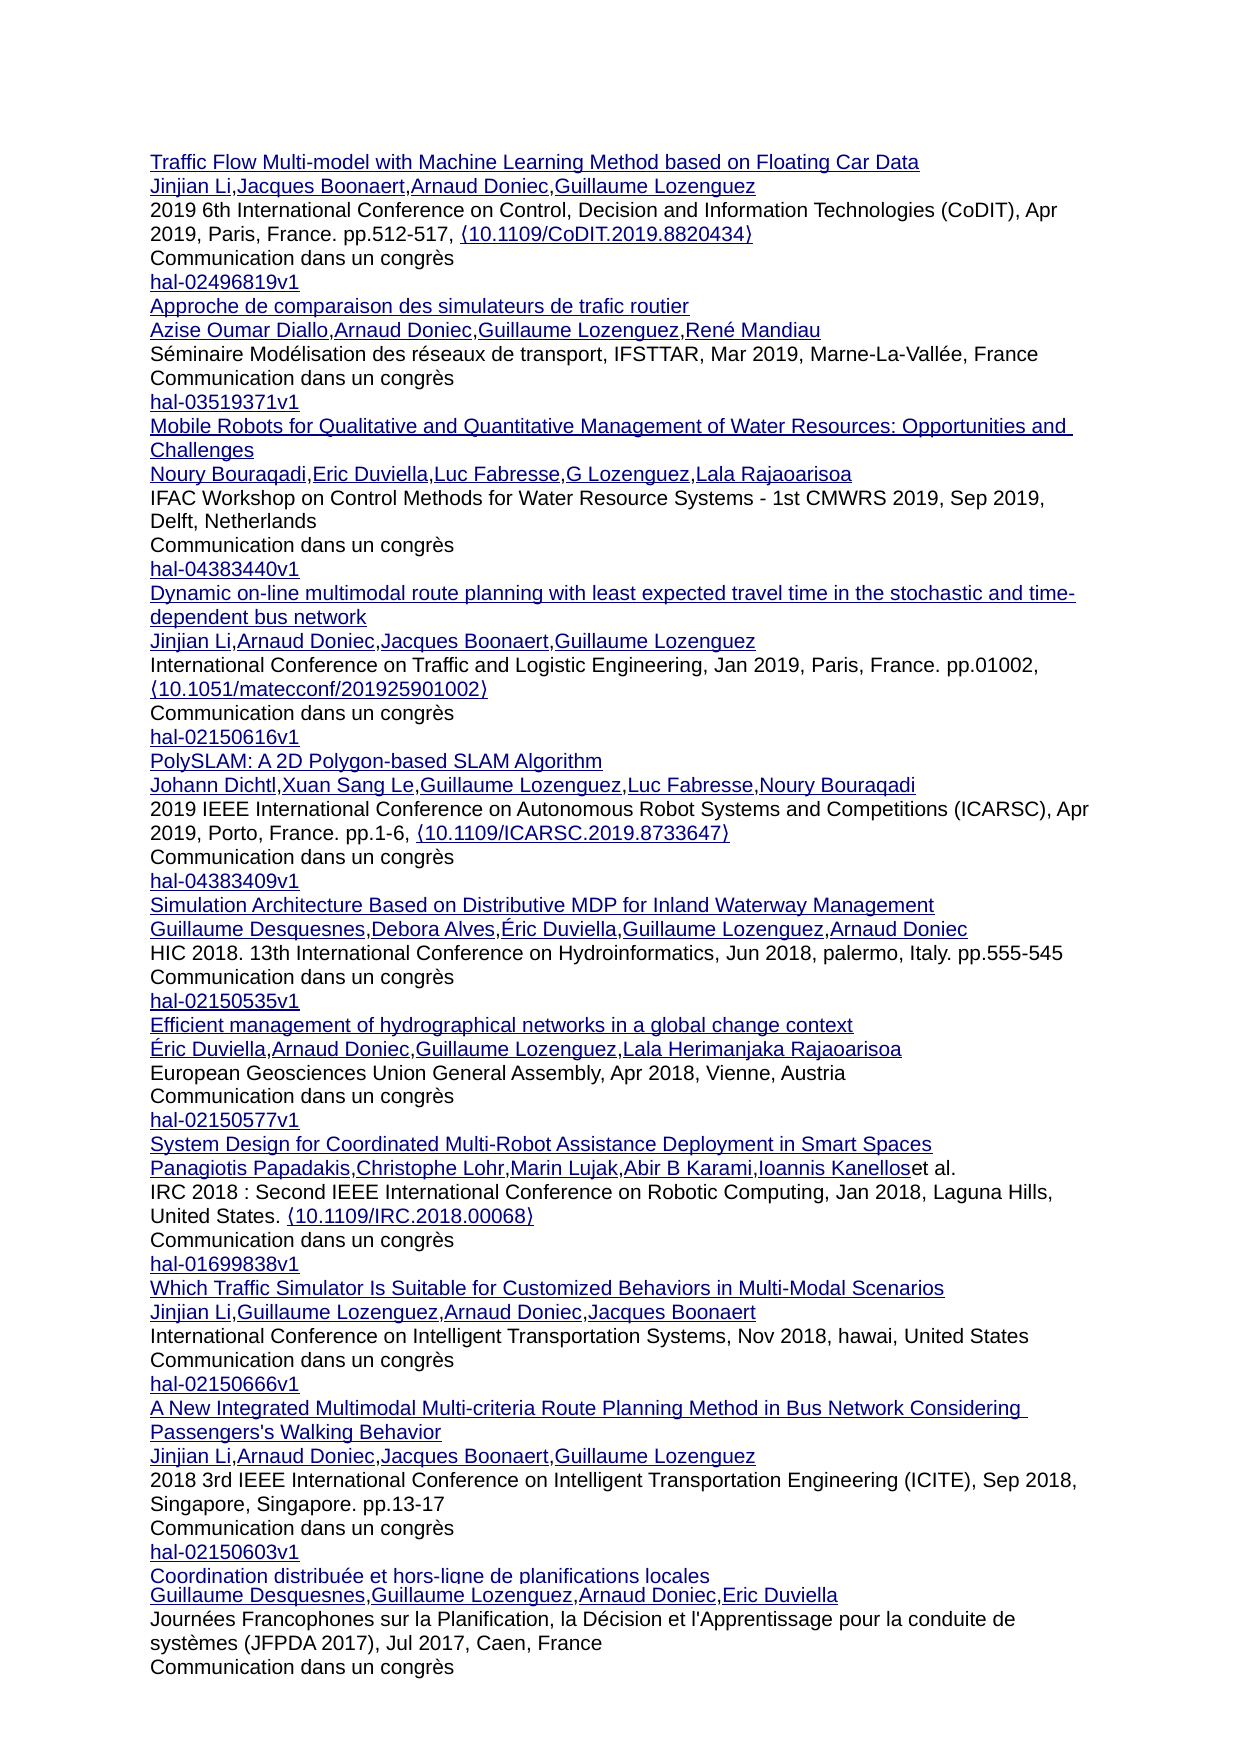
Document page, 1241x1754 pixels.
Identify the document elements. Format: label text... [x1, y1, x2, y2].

table_cell Mobile Robots for Qualitative and Quantitative Management of Water Resources: Opportunities and Challenges Noury Bouraqadi,Eric Duviella,Luc Fabresse,G Lozenguez,Lala Rajaoarisoa IFAC Workshop on Control Methods for Water Resource Systems - 1st CMWRS 2019, Sep 2019, Delft, Netherlands Communication dans un congrès hal-04383440v1 [150, 414, 1090, 581]
table_cell Coordination distribuée et hors-ligne de planifications locales Guillaume Desquesnes,Guillaume Lozenguez,Arnaud Doniec,Eric Duviella Journées Francophones sur la Planification, la Décision et l'Apprentissage pour la conduite de systèmes (JFPDA 2017), Jul 2017, Caen, France Communication dans un congrès [150, 1564, 1090, 1679]
table_cell Simulation Architecture Based on Distributive MDP for Inland Waterway Management Guillaume Desquesnes,Debora Alves,Éric Duviella,Guillaume Lozenguez,Arnaud Doniec HIC 2018. 13th International Conference on Hydroinformatics, Jun 2018, palermo, Italy. pp.555-545 Communication dans un congrès hal-02150535v1 [150, 893, 1090, 1012]
table_cell System Design for Coordinated Multi-Robot Assistance Deployment in Smart Spaces Panagiotis Papadakis,Christophe Lohr,Marin Lujak,Abir B Karami,Ioannis Kanelloset al. IRC 2018 : Second IEEE International Conference on Robotic Computing, Jan 2018, Laguna Hills, United States. ⟨10.1109/IRC.2018.00068⟩ Communication dans un congrès hal-01699838v1 [150, 1132, 1090, 1276]
table_cell Approche de comparaison des simulateurs de trafic routier Azise Oumar Diallo,Arnaud Doniec,Guillaume Lozenguez,René Mandiau Séminaire Modélisation des réseaux de transport, IFSTTAR, Mar 2019, Marne-La-Vallée, France Communication dans un congrès hal-03519371v1 [150, 294, 1090, 413]
table_cell Which Traffic Simulator Is Suitable for Customized Behaviors in Multi-Modal Scenarios Jinjian Li,Guillaume Lozenguez,Arnaud Doniec,Jacques Boonaert International Conference on Intelligent Transportation Systems, Nov 2018, hawai, United States Communication dans un congrès hal-02150666v1 [150, 1276, 1090, 1396]
table_cell Traffic Flow Multi-model with Machine Learning Method based on Floating Car Data Jinjian Li,Jacques Boonaert,Arnaud Doniec,Guillaume Lozenguez 2019 6th International Conference on Control, Decision and Information Technologies (CoDIT), Apr 2019, Paris, France. pp.512-517, ⟨10.1109/CoDIT.2019.8820434⟩ Communication dans un congrès hal-02496819v1 [150, 150, 1090, 294]
table_cell Efficient management of hydrographical networks in a global change context Éric Duviella,Arnaud Doniec,Guillaume Lozenguez,Lala Herimanjaka Rajaoarisoa European Geosciences Union General Assembly, Apr 2018, Vienne, Austria Communication dans un congrès hal-02150577v1 [150, 1013, 1090, 1132]
table_cell PolySLAM: A 2D Polygon-based SLAM Algorithm Johann Dichtl,Xuan Sang Le,Guillaume Lozenguez,Luc Fabresse,Noury Bouraqadi 2019 IEEE International Conference on Autonomous Robot Systems and Competitions (ICARSC), Apr 2019, Porto, France. pp.1-6, ⟨10.1109/ICARSC.2019.8733647⟩ Communication dans un congrès hal-04383409v1 [150, 749, 1090, 893]
table_cell Dynamic on-line multimodal route planning with least expected travel time in the stochastic and time-dependent bus network Jinjian Li,Arnaud Doniec,Jacques Boonaert,Guillaume Lozenguez International Conference on Traffic and Logistic Engineering, Jan 2019, Paris, France. pp.01002, ⟨10.1051/matecconf/201925901002⟩ Communication dans un congrès hal-02150616v1 [150, 581, 1090, 749]
table_cell A New Integrated Multimodal Multi-criteria Route Planning Method in Bus Network Considering Passengers's Walking Behavior Jinjian Li,Arnaud Doniec,Jacques Boonaert,Guillaume Lozenguez 2018 3rd IEEE International Conference on Intelligent Transportation Engineering (ICITE), Sep 2018, Singapore, Singapore. pp.13-17 Communication dans un congrès hal-02150603v1 [150, 1396, 1090, 1563]
